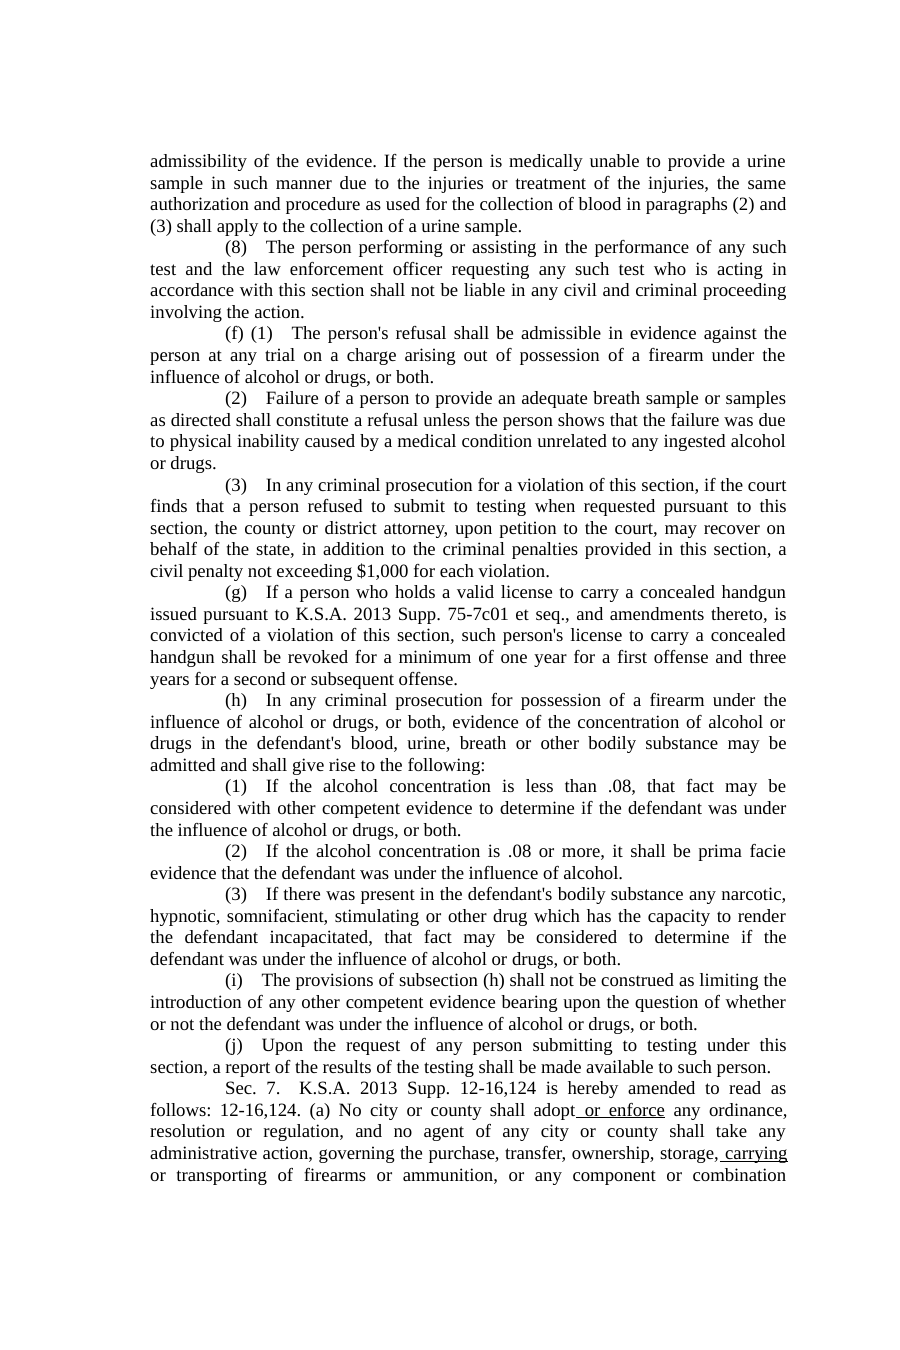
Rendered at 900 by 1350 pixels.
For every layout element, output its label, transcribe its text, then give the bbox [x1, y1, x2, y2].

text (f) (1) The person's refusal shall be admissible in evidence against the person at any trial on a charge arising out of possession of a firearm under the influence of alcohol or drugs, or both. [150, 322, 787, 387]
text (8) The person performing or assisting in the performance of any such test and the law enforcement officer requesting any such test who is acting in accordance with this section shall not be liable in any civil and criminal proceeding involving the action. [150, 236, 787, 322]
text (2) If the alcohol concentration is .08 or more, it shall be prima facie evidence that the defendant was under the influence of alcohol. [150, 840, 787, 883]
text (j) Upon the request of any person submitting to testing under this section, a report of the results of the testing shall be made available to such person. [150, 1034, 787, 1077]
text (3) In any criminal prosecution for a violation of this section, if the court finds that a person refused to submit to testing when requested pursuant to this section, the county or district attorney, upon petition to the court, may recover on behalf of the state, in addition to the criminal penalties provided in this section, a civil penalty not exceeding $1,000 for each violation. [150, 473, 787, 581]
text (2) Failure of a person to provide an adequate breath sample or samples as directed shall constitute a refusal unless the person shows that the failure was due to physical inability caused by a medical condition unrelated to any ingested alcohol or drugs. [150, 387, 787, 473]
text Sec. 7. K.S.A. 2013 Supp. 12-16,124 is hereby amended to read as follows: 12-16,124. (a) No city or county shall adopt or enforce any ordinance, resolution or regulation, and no agent of any city or county shall take any administrative action, governing the purchase, transfer, ownership, storage, carrying or transporting of firearms or ammunition, or any component or combination thereof. Except as provided in subsection (b) of this section and subsection (b) of K.S.A. 2013 Supp. 75-7c10, and amendments thereto, any such ordinance, resolution or regulation adopted prior to the effective date of this 2007 act shall be null and void. [150, 1077, 787, 1185]
text (i) The provisions of subsection (h) shall not be construed as limiting the introduction of any other competent evidence bearing upon the question of whether or not the defendant was under the influence of alcohol or drugs, or both. [150, 969, 787, 1034]
text (h) In any criminal prosecution for possession of a firearm under the influence of alcohol or drugs, or both, evidence of the concentration of alcohol or drugs in the defendant's blood, urine, breath or other bodily substance may be admitted and shall give rise to the following: [150, 689, 787, 775]
text (3) If there was present in the defendant's bodily substance any narcotic, hypnotic, somnifacient, stimulating or other drug which has the capacity to render the defendant incapacitated, that fact may be considered to determine if the defendant was under the influence of alcohol or drugs, or both. [150, 883, 787, 969]
text (1) If the alcohol concentration is less than .08, that fact may be considered with other competent evidence to determine if the defendant was under the influence of alcohol or drugs, or both. [150, 775, 787, 840]
text admissibility of the evidence. If the person is medically unable to provide a urine sample in such manner due to the injuries or treatment of the injuries, the same authorization and procedure as used for the collection of blood in paragraphs (2) and (3) shall apply to the collection of a urine sample. [150, 150, 787, 236]
text (g) If a person who holds a valid license to carry a concealed handgun issued pursuant to K.S.A. 2013 Supp. 75-7c01 et seq., and amendments thereto, is convicted of a violation of this section, such person's license to carry a concealed handgun shall be revoked for a minimum of one year for a first offense and three years for a second or subsequent offense. [150, 581, 787, 689]
